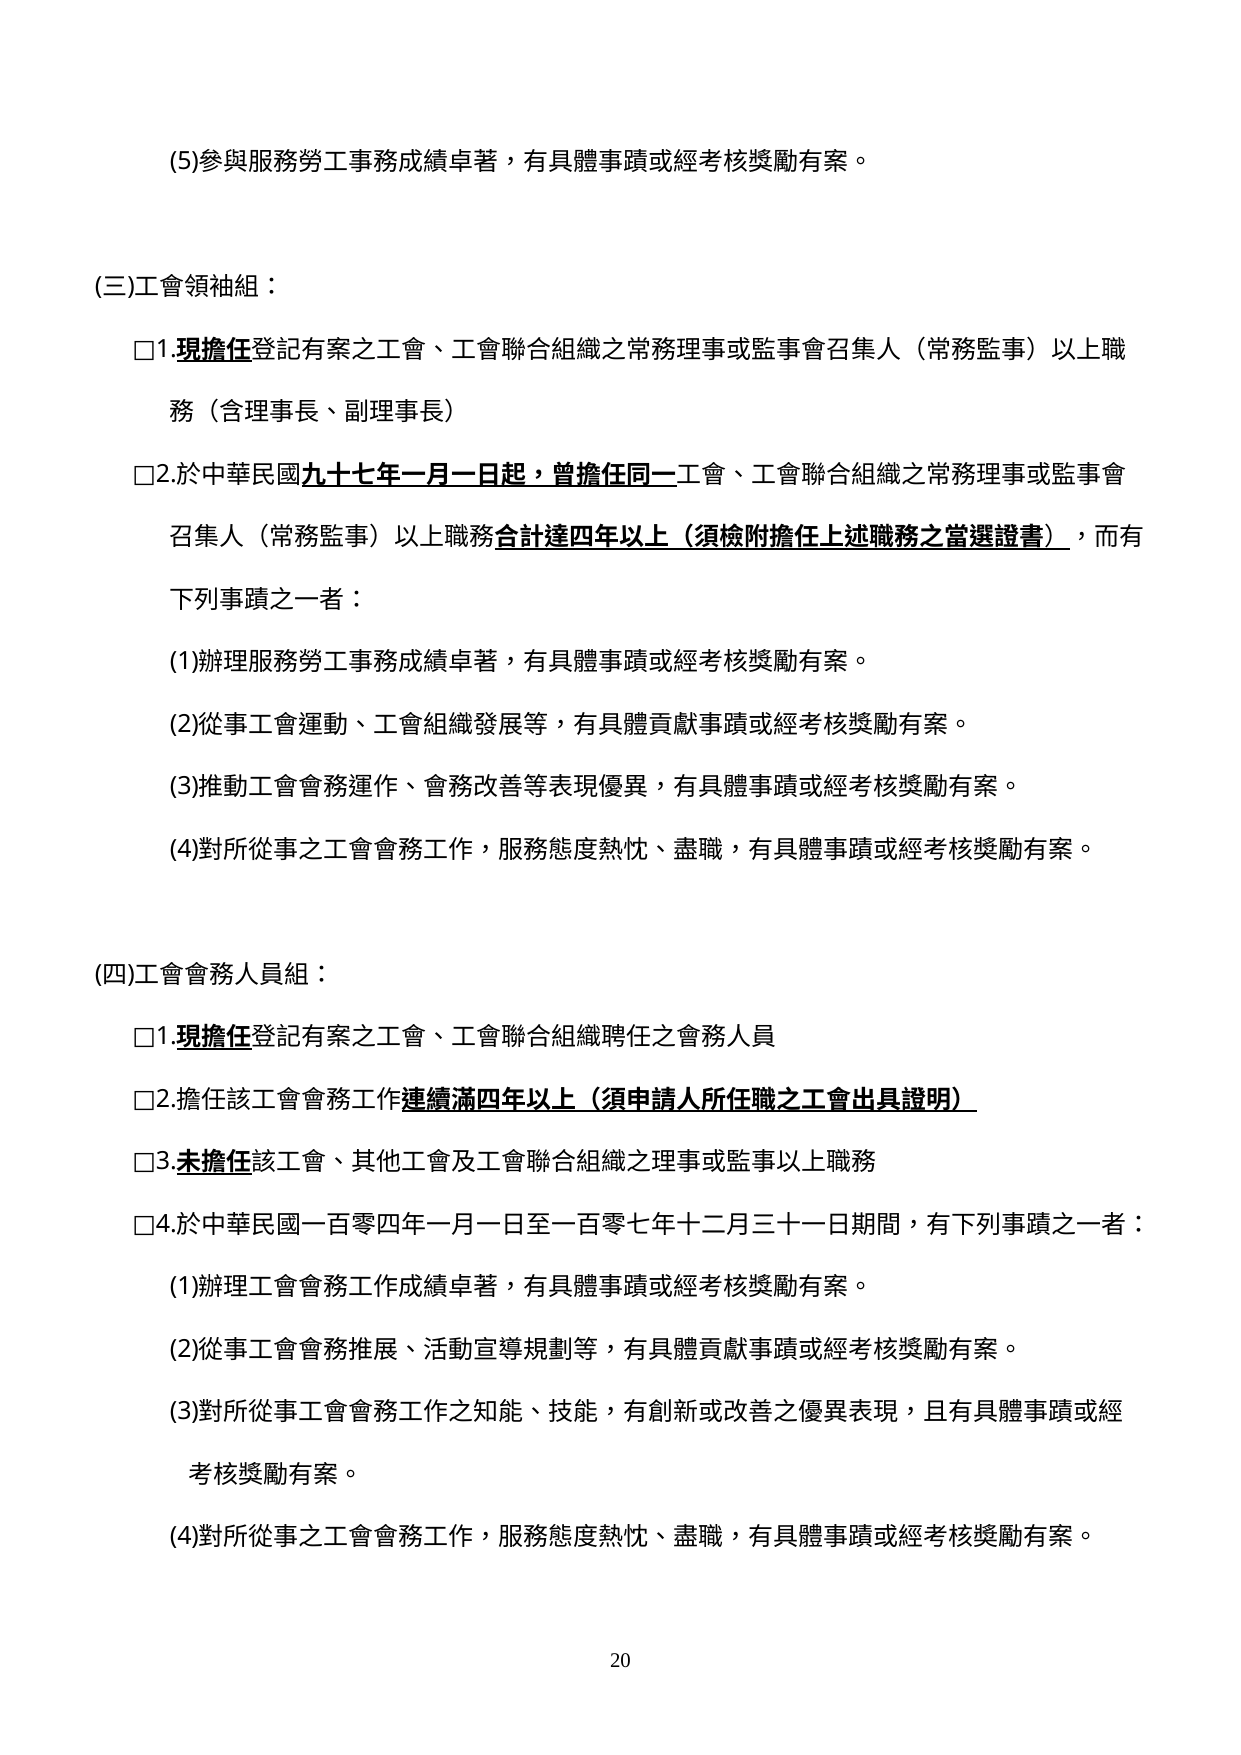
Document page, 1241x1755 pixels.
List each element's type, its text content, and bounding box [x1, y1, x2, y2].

text (三)工會領袖組： [94, 243, 1146, 306]
text (3)對所從事工會會務工作之知能、技能，有創新或改善之優異表現，且有具體事蹟或經考核獎勵有案。 [169, 1368, 1146, 1493]
text □1.現擔任登記有案之工會、工會聯合組織之常務理事或監事會召集人（常務監事）以上職務（含理事長、副理事長） [132, 306, 1146, 431]
text (四)工會會務人員組： [94, 931, 1146, 993]
text (5)參與服務勞工事務成績卓著，有具體事蹟或經考核獎勵有案。 [94, 118, 1146, 181]
text (4)對所從事之工會會務工作，服務態度熱忱、盡職，有具體事蹟或經考核奬勵有案。 [169, 1493, 1146, 1556]
text (2)從事工會運動、工會組織發展等，有具體貢獻事蹟或經考核獎勵有案。 [94, 681, 1146, 743]
text □2.擔任該工會會務工作連續滿四年以上（須申請人所任職之工會出具證明） [132, 1056, 1146, 1118]
text (2)從事工會會務推展、活動宣導規劃等，有具體貢獻事蹟或經考核獎勵有案。 [169, 1306, 1146, 1368]
text (4)對所從事之工會會務工作，服務態度熱忱、盡職，有具體事蹟或經考核奬勵有案。 [169, 806, 1146, 868]
text (3)推動工會會務運作、會務改善等表現優異，有具體事蹟或經考核獎勵有案。 [169, 743, 1146, 806]
text (1)辦理工會會務工作成績卓著，有具體事蹟或經考核獎勵有案。 [94, 1243, 1146, 1306]
text (1)辦理服務勞工事務成績卓著，有具體事蹟或經考核獎勵有案。 [94, 618, 1146, 681]
text □4.於中華民國一百零四年一月一日至一百零七年十二月三十一日期間，有下列事蹟之一者： [132, 1181, 1146, 1243]
text □2.於中華民國九十七年一月一日起，曾擔任同一工會、工會聯合組織之常務理事或監事會召集人（常務監事）以上職務合計達四年以上（須檢附擔任上述職務之當選證書），而有下列事蹟之一者： [132, 431, 1146, 618]
text □1.現擔任登記有案之工會、工會聯合組織聘任之會務人員 [94, 993, 1146, 1056]
text □3.未擔任該工會、其他工會及工會聯合組織之理事或監事以上職務 [132, 1118, 1146, 1181]
